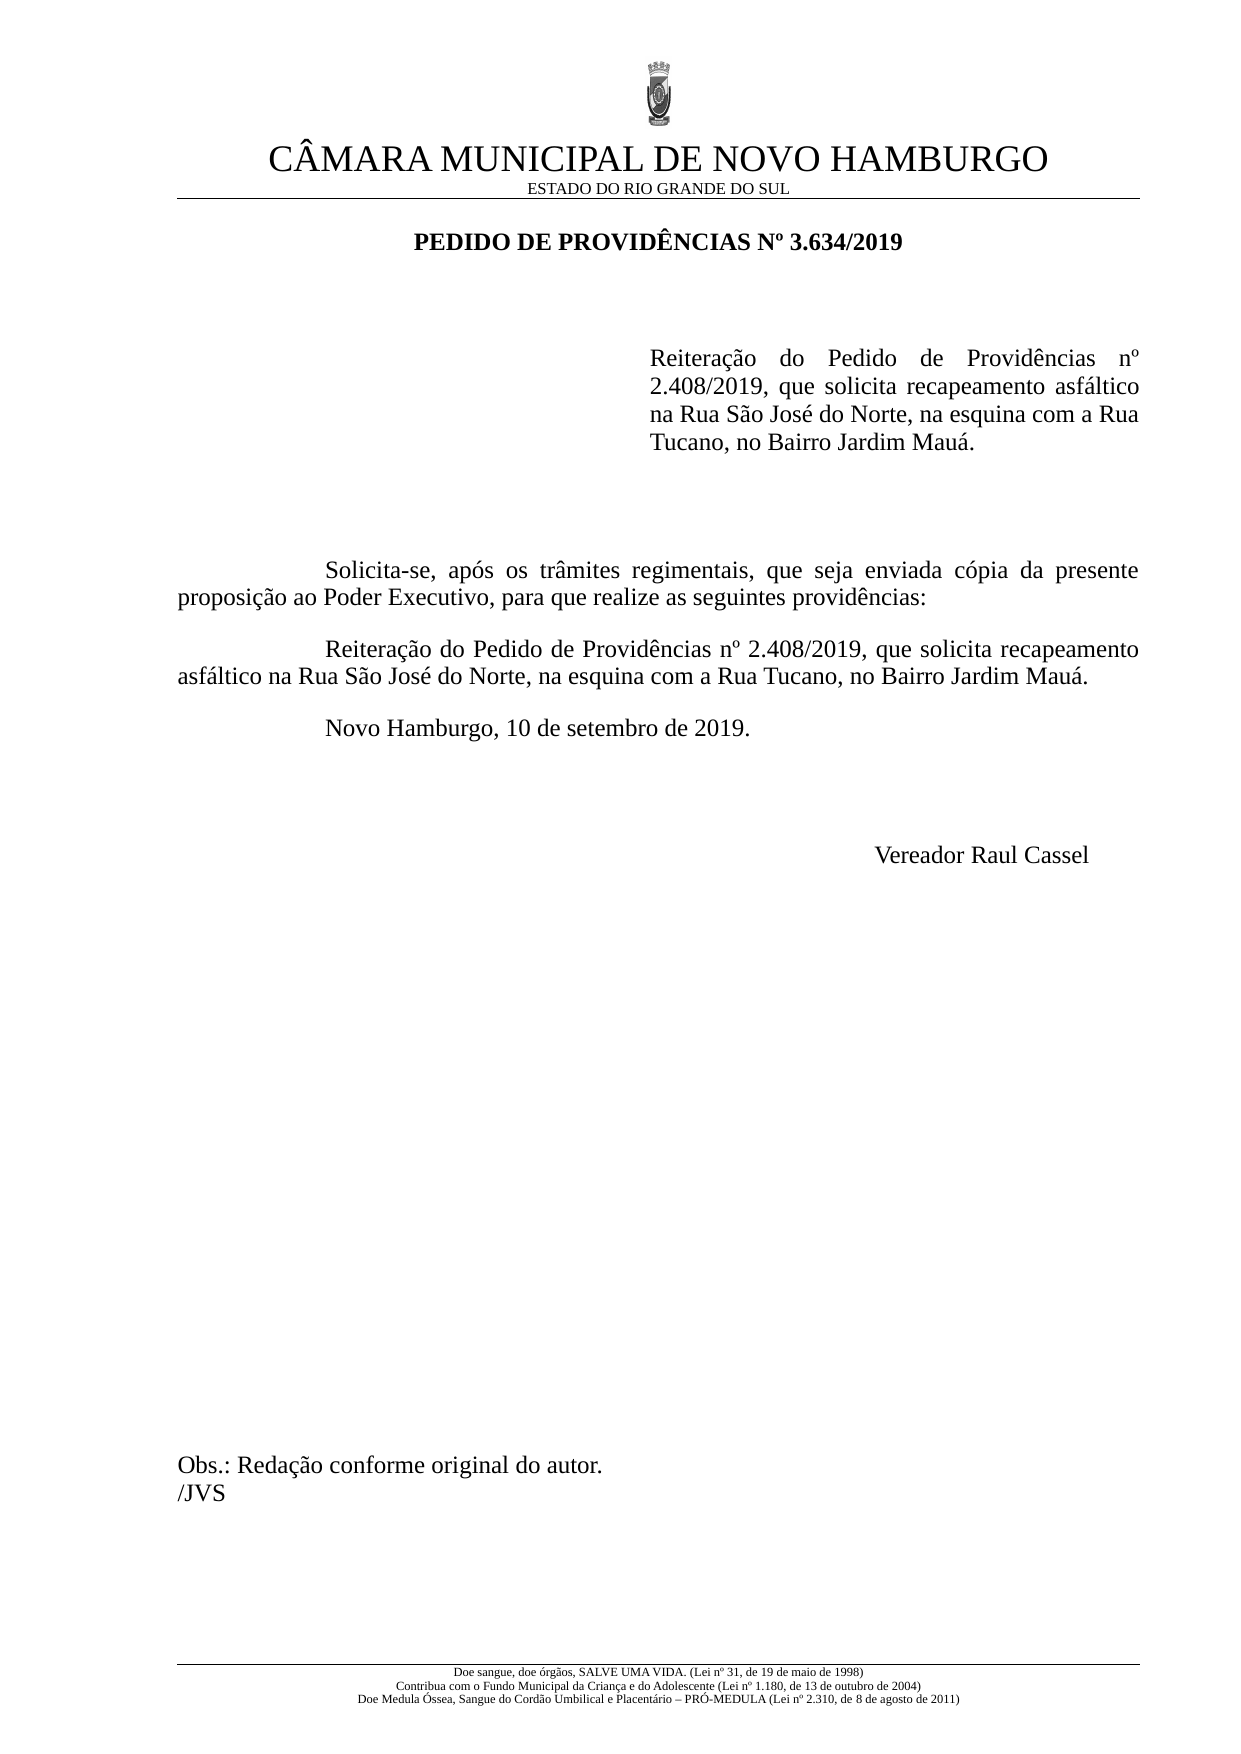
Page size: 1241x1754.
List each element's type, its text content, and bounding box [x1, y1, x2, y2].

text Reiteração do Pedido de Providências nº 2.408/2019, que solicita recapeamento asfáltico na Rua São José do Norte, na esquina com a Rua Tucano, no Bairro Jardim Mauá. [649, 344, 1140, 455]
text Reiteração do Pedido de Providências nº 2.408/2019, que solicita recapeamento asfáltico na Rua São José do Norte, na esquina com a Rua Tucano, no Bairro Jardim Mauá. [177, 635, 1140, 690]
text PEDIDO DE PROVIDÊNCIAS Nº 3.634/2019 [177, 228, 1140, 256]
text Solicita-se, após os trâmites regimentais, que seja enviada cópia da presente proposição ao Poder Executivo, para que realize as seguintes providências: [177, 556, 1140, 611]
text /JVS [177, 1479, 1140, 1507]
text Obs.: Redação conforme original do autor. [177, 1451, 1140, 1479]
text Novo Hamburgo, 10 de setembro de 2019. [177, 714, 1140, 741]
text Vereador Raul Cassel [768, 842, 1140, 869]
